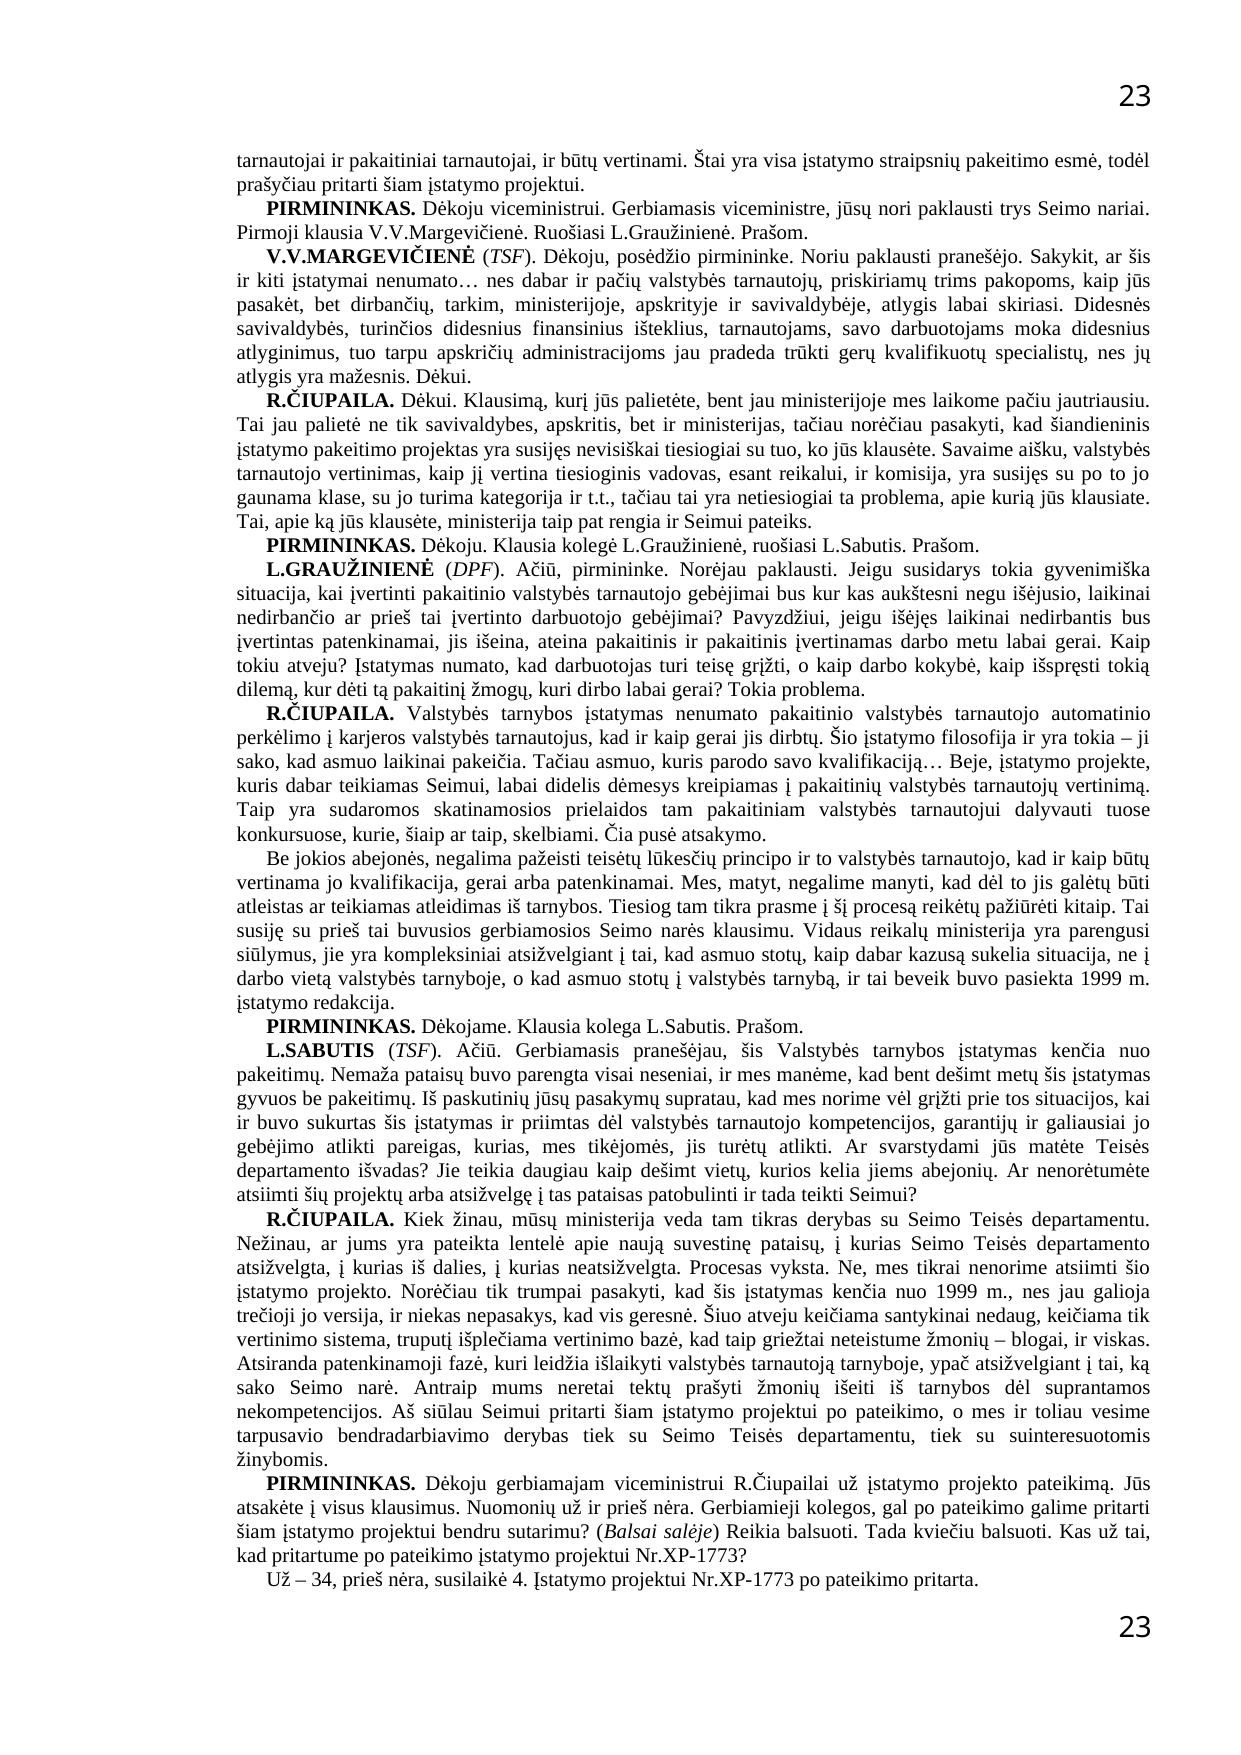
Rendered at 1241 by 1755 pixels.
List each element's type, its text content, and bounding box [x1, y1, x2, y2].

text R.ČIUPAILA. Valstybės tarnybos įstatymas nenumato pakaitinio valstybės tarnautojo automatinio perkėlimo į karjeros valstybės tarnautojus, kad ir kaip gerai jis dirbtų. Šio įstatymo filosofija ir yra tokia – ji sako, kad asmuo laikinai pakeičia. Tačiau asmuo, kuris parodo savo kvalifikaciją… Beje, įstatymo projekte, kuris dabar teikiamas Seimui, labai didelis dėmesys kreipiamas į pakaitinių valstybės tarnautojų vertinimą. Taip yra sudaromos skatinamosios prielaidos tam pakaitiniam valstybės tarnautojui dalyvauti tuose konkursuose, kurie, šiaip ar taip, skelbiami. Čia pusė atsakymo. [236, 701, 1152, 846]
text PIRMININKAS. Dėkoju viceministrui. Gerbiamasis viceministre, jūsų nori paklausti trys Seimo nariai. Pirmoji klausia V.V.Margevičienė. Ruošiasi L.Graužinienė. Prašom. [236, 196, 1152, 244]
text Už – 34, prieš nėra, susilaikė 4. Įstatymo projektui Nr.XP-1773 po pateikimo pritarta. [236, 1567, 1152, 1591]
text PIRMININKAS. Dėkojame. Klausia kolega L.Sabutis. Prašom. [236, 1014, 1152, 1038]
text L.SABUTIS (TSF). Ačiū. Gerbiamasis pranešėjau, šis Valstybės tarnybos įstatymas kenčia nuo pakeitimų. Nemaža pataisų buvo parengta visai neseniai, ir mes manėme, kad bent dešimt metų šis įstatymas gyvuos be pakeitimų. Iš paskutinių jūsų pasakymų supratau, kad mes norime vėl grįžti prie tos situacijos, kai ir buvo sukurtas šis įstatymas ir priimtas dėl valstybės tarnautojo kompetencijos, garantijų ir galiausiai jo gebėjimo atlikti pareigas, kurias, mes tikėjomės, jis turėtų atlikti. Ar svarstydami jūs matėte Teisės departamento išvadas? Jie teikia daugiau kaip dešimt vietų, kurios kelia jiems abejonių. Ar nenorėtumėte atsiimti šių projektų arba atsižvelgę į tas pataisas patobulinti ir tada teikti Seimui? [236, 1038, 1152, 1206]
text V.V.MARGEVIČIENĖ (TSF). Dėkoju, posėdžio pirmininke. Noriu paklausti pranešėjo. Sakykit, ar šis ir kiti įstatymai nenumato… nes dabar ir pačių valstybės tarnautojų, priskiriamų trims pakopoms, kaip jūs pasakėt, bet dirbančių, tarkim, ministerijoje, apskrityje ir savivaldybėje, atlygis labai skiriasi. Didesnės savivaldybės, turinčios didesnius finansinius išteklius, tarnautojams, savo darbuotojams moka didesnius atlyginimus, tuo tarpu apskričių administracijoms jau pradeda trūkti gerų kvalifikuotų specialistų, nes jų atlygis yra mažesnis. Dėkui. [236, 244, 1152, 388]
text PIRMININKAS. Dėkoju gerbiamajam viceministrui R.Čiupailai už įstatymo projekto pateikimą. Jūs atsakėte į visus klausimus. Nuomonių už ir prieš nėra. Gerbiamieji kolegos, gal po pateikimo galime pritarti šiam įstatymo projektui bendru sutarimu? (Balsai salėje) Reikia balsuoti. Tada kviečiu balsuoti. Kas už tai, kad pritartume po pateikimo įstatymo projektui Nr.XP-1773? [236, 1471, 1152, 1567]
text tarnautojai ir pakaitiniai tarnautojai, ir būtų vertinami. Štai yra visa įstatymo straipsnių pakeitimo esmė, todėl prašyčiau pritarti šiam įstatymo projektui. [236, 148, 1152, 196]
text R.ČIUPAILA. Dėkui. Klausimą, kurį jūs palietėte, bent jau ministerijoje mes laikome pačiu jautriausiu. Tai jau palietė ne tik savivaldybes, apskritis, bet ir ministerijas, tačiau norėčiau pasakyti, kad šiandieninis įstatymo pakeitimo projektas yra susijęs nevisiškai tiesiogiai su tuo, ko jūs klausėte. Savaime aišku, valstybės tarnautojo vertinimas, kaip jį vertina tiesioginis vadovas, esant reikalui, ir komisija, yra susijęs su po to jo gaunama klase, su jo turima kategorija ir t.t., tačiau tai yra netiesiogiai ta problema, apie kurią jūs klausiate. Tai, apie ką jūs klausėte, ministerija taip pat rengia ir Seimui pateiks. [236, 388, 1152, 533]
text R.ČIUPAILA. Kiek žinau, mūsų ministerija veda tam tikras derybas su Seimo Teisės departamentu. Nežinau, ar jums yra pateikta lentelė apie naują suvestinę pataisų, į kurias Seimo Teisės departamento atsižvelgta, į kurias iš dalies, į kurias neatsižvelgta. Procesas vyksta. Ne, mes tikrai nenorime atsiimti šio įstatymo projekto. Norėčiau tik trumpai pasakyti, kad šis įstatymas kenčia nuo 1999 m., nes jau galioja trečioji jo versija, ir niekas nepasakys, kad vis geresnė. Šiuo atveju keičiama santykinai nedaug, keičiama tik vertinimo sistema, truputį išplečiama vertinimo bazė, kad taip griežtai neteistume žmonių – blogai, ir viskas. Atsiranda patenkinamoji fazė, kuri leidžia išlaikyti valstybės tarnautoją tarnyboje, ypač atsižvelgiant į tai, ką sako Seimo narė. Antraip mums neretai tektų prašyti žmonių išeiti iš tarnybos dėl suprantamos nekompetencijos. Aš siūlau Seimui pritarti šiam įstatymo projektui po pateikimo, o mes ir toliau vesime tarpusavio bendradarbiavimo derybas tiek su Seimo Teisės departamentu, tiek su suinteresuotomis žinybomis. [236, 1206, 1152, 1471]
text L.GRAUŽINIENĖ (DPF). Ačiū, pirmininke. Norėjau paklausti. Jeigu susidarys tokia gyvenimiška situacija, kai įvertinti pakaitinio valstybės tarnautojo gebėjimai bus kur kas aukštesni negu išėjusio, laikinai nedirbančio ar prieš tai įvertinto darbuotojo gebėjimai? Pavyzdžiui, jeigu išėjęs laikinai nedirbantis bus įvertintas patenkinamai, jis išeina, ateina pakaitinis ir pakaitinis įvertinamas darbo metu labai gerai. Kaip tokiu atveju? Įstatymas numato, kad darbuotojas turi teisę grįžti, o kaip darbo kokybė, kaip išspręsti tokią dilemą, kur dėti tą pakaitinį žmogų, kuri dirbo labai gerai? Tokia problema. [236, 557, 1152, 701]
text Be jokios abejonės, negalima pažeisti teisėtų lūkesčių principo ir to valstybės tarnautojo, kad ir kaip būtų vertinama jo kvalifikacija, gerai arba patenkinamai. Mes, matyt, negalime manyti, kad dėl to jis galėtų būti atleistas ar teikiamas atleidimas iš tarnybos. Tiesiog tam tikra prasme į šį procesą reikėtų pažiūrėti kitaip. Tai susiję su prieš tai buvusios gerbiamosios Seimo narės klausimu. Vidaus reikalų ministerija yra parengusi siūlymus, jie yra kompleksiniai atsižvelgiant į tai, kad asmuo stotų, kaip dabar kazusą sukelia situacija, ne į darbo vietą valstybės tarnyboje, o kad asmuo stotų į valstybės tarnybą, ir tai beveik buvo pasiekta 1999 m. įstatymo redakcija. [236, 846, 1152, 1014]
text PIRMININKAS. Dėkoju. Klausia kolegė L.Graužinienė, ruošiasi L.Sabutis. Prašom. [236, 533, 1152, 557]
